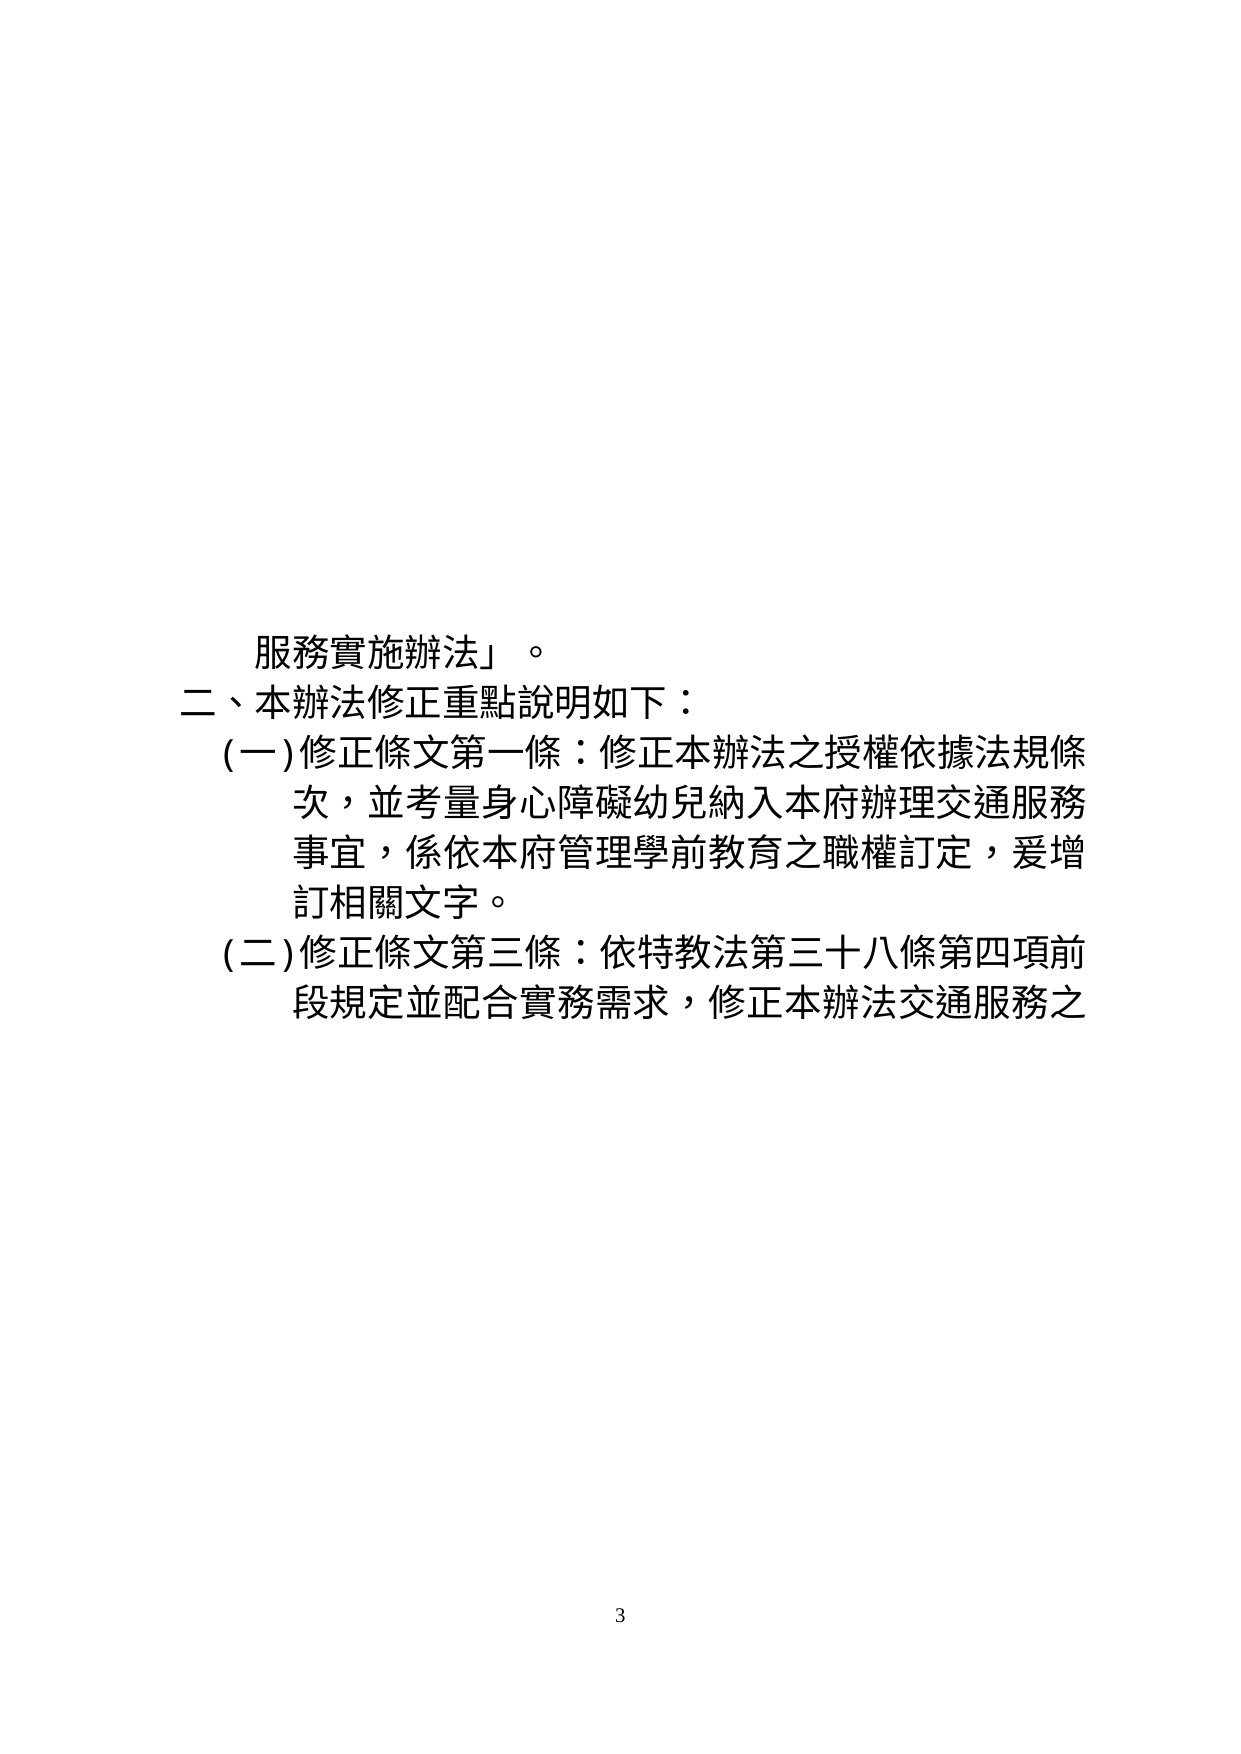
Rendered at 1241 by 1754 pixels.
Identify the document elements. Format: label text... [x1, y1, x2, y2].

text (一)修正條文第一條：修正本辦法之授權依據法規條次，並考量身心障礙幼兒納入本府辦理交通服務事宜，係依本府管理學前教育之職權訂定，爰增訂相關文字。 [217, 727, 1089, 927]
text 二、本辦法修正重點說明如下： [179, 677, 1089, 727]
text (二)修正條文第三條：依特教法第三十八條第四項前段規定並配合實務需求，修正本辦法交通服務之 [217, 927, 1089, 1027]
text 服務實施辦法」。 [179, 627, 1089, 677]
